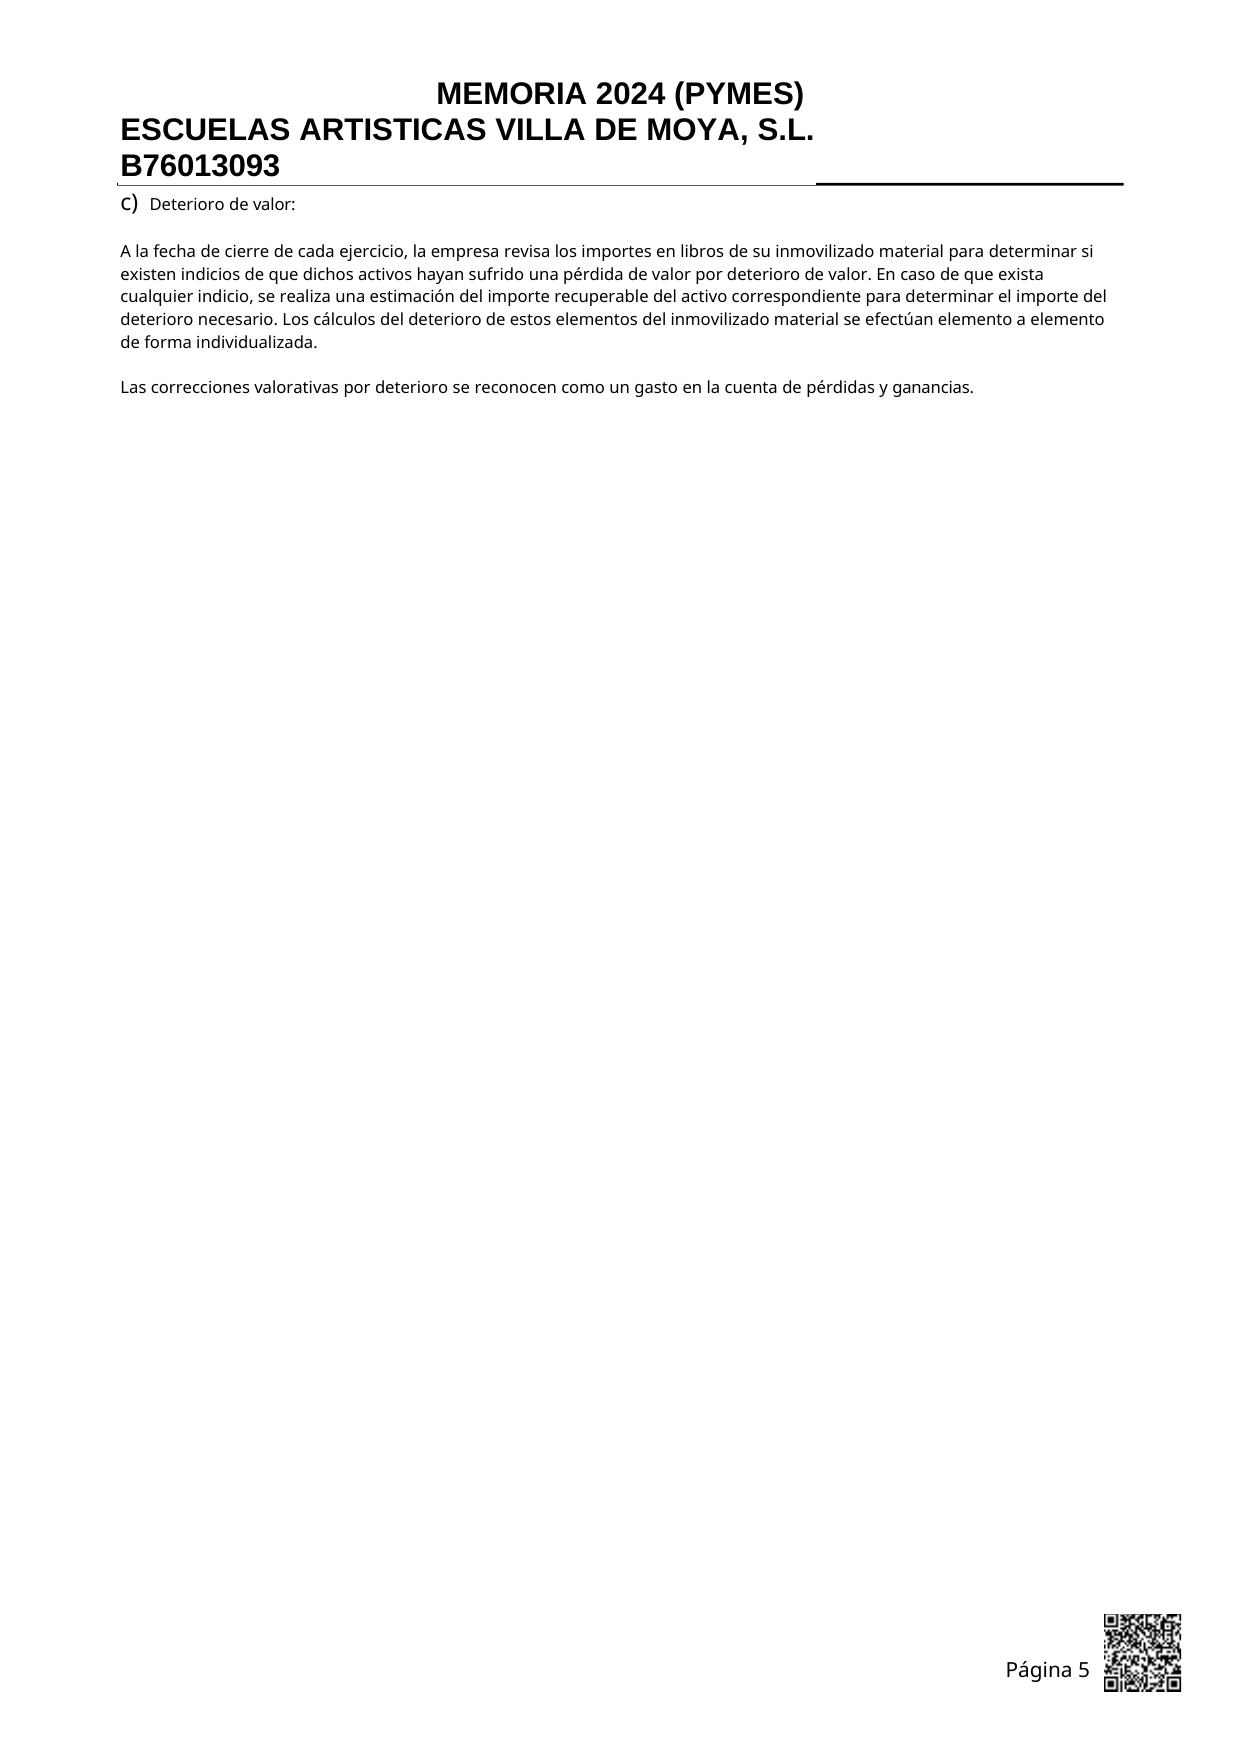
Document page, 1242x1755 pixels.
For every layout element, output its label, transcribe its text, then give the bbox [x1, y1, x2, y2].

list Deterioro de valor: [120, 185, 1197, 217]
text Las correcciones valorativas por deterioro se reconocen como un gasto en la cuenta de pérdidas y ganancias. [120, 376, 1197, 398]
text A la fecha de cierre de cada ejercicio, la empresa revisa los importes en libros de su inmovilizado material para determinar si existen indicios de que dichos activos hayan sufrido una pérdida de valor por deterioro de valor. En caso de que exista cualquier indicio, se realiza una estimación del importe recuperable del activo correspondiente para determinar el importe del deterioro necesario. Los cálculos del deterioro de estos elementos del inmovilizado material se efectúan elemento a elemento de forma individualizada. [120, 239, 1117, 353]
